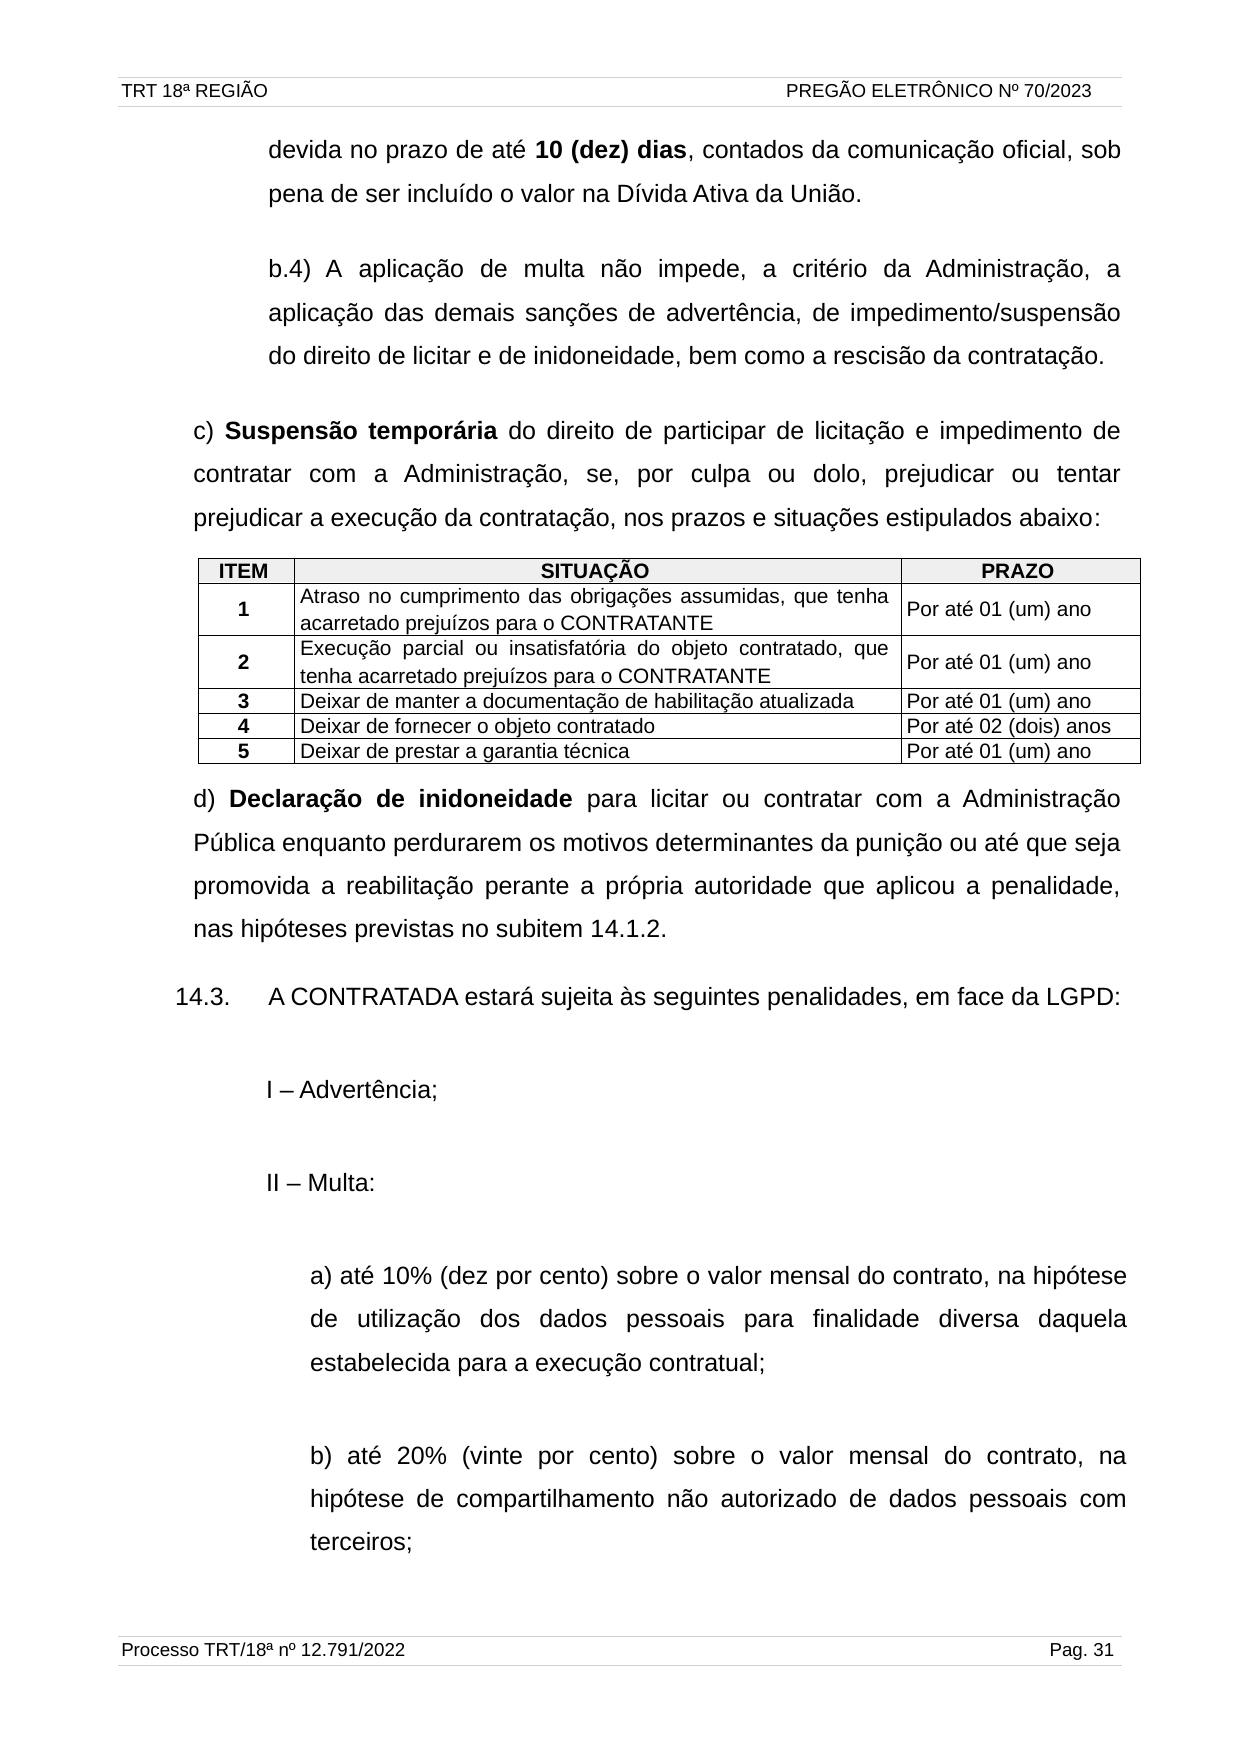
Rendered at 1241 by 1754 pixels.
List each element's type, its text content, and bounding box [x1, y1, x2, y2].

table_header PRAZO [902, 559, 1140, 582]
table_cell 4 [199, 714, 294, 737]
table_cell Por até 01 (um) ano [902, 739, 1140, 762]
table_cell Execução parcial ou insatisfatória do objeto contratado, que tenha acarretado prejuízos para o CONTRATANTE [295, 636, 901, 687]
table_cell Por até 01 (um) ano [902, 584, 1140, 635]
table_cell Deixar de manter a documentação de habilitação atualizada [295, 689, 901, 712]
text devida no prazo de até 10 (dez) dias, contados da comunicação oficial, sob pena de ser incluído o valor na Dívida Ativa da União. [268, 136, 1122, 207]
table_header ITEM [199, 559, 294, 582]
text b.4) A aplicação de multa não impede, a critério da Administração, a aplicação das demais sanções de advertência, de impedimento/suspensão do direito de licitar e de inidoneidade, bem como a rescisão da contratação. [268, 254, 1122, 369]
table_cell 1 [199, 584, 294, 635]
table_cell 2 [199, 636, 294, 687]
table_cell 3 [199, 689, 294, 712]
table_cell Por até 01 (um) ano [902, 636, 1140, 687]
table_cell Deixar de fornecer o objeto contratado [295, 714, 901, 737]
table_header SITUAÇÃO [295, 559, 901, 582]
list A CONTRATADA estará sujeita às seguintes penalidades, em face da LGPD: [231, 982, 1128, 1011]
text II – Multa: [266, 1168, 1128, 1197]
table_cell Deixar de prestar a garantia técnica [295, 739, 901, 762]
text I – Advertência; [266, 1075, 1128, 1104]
text b) até 20% (vinte por cento) sobre o valor mensal do contrato, na hipótese de compartilhamento não autorizado de dados pessoais com terceiros; [310, 1441, 1128, 1556]
text c) Suspensão temporária do direito de participar de licitação e impedimento de contratar com a Administração, se, por culpa ou dolo, prejudicar ou tentar prejudicar a execução da contratação, nos prazos e situações estipulados abaixo: [193, 416, 1122, 531]
table_cell 5 [199, 739, 294, 762]
table_cell Atraso no cumprimento das obrigações assumidas, que tenha acarretado prejuízos para o CONTRATANTE [295, 584, 901, 635]
table_cell Por até 02 (dois) anos [902, 714, 1140, 737]
table_cell Por até 01 (um) ano [902, 689, 1140, 712]
text d) Declaração de inidoneidade para licitar ou contratar com a Administração Pública enquanto perdurarem os motivos determinantes da punição ou até que seja promovida a reabilitação perante a própria autoridade que aplicou a penalidade, nas hipóteses previstas no subitem 14.1.2. [193, 784, 1122, 942]
text a) até 10% (dez por cento) sobre o valor mensal do contrato, na hipótese de utilização dos dados pessoais para finalidade diversa daquela estabelecida para a execução contratual; [310, 1261, 1128, 1376]
